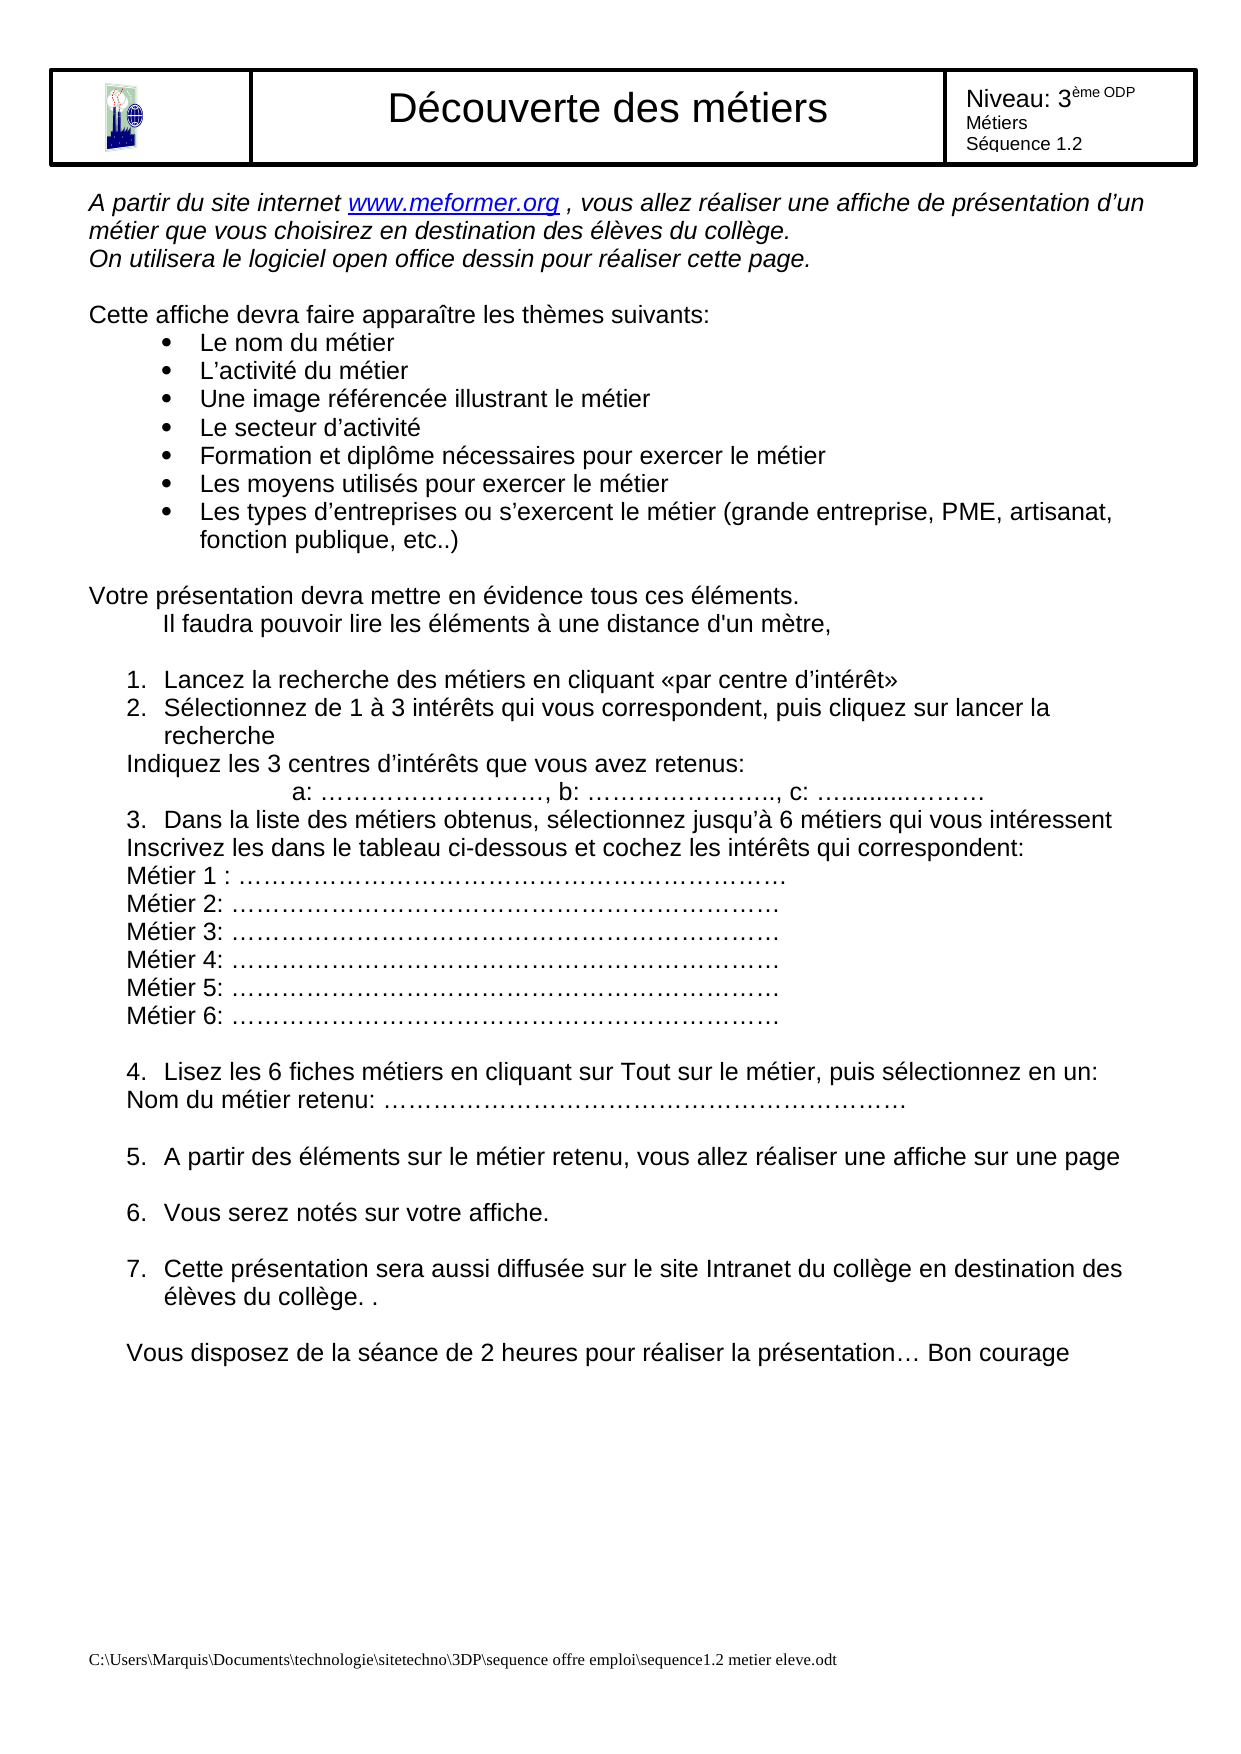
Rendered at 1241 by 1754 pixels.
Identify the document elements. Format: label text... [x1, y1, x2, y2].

text Votre présentation devra mettre en évidence tous ces éléments. [89, 582, 1151, 610]
list Vous serez notés sur votre affiche. [126, 1198, 1151, 1226]
list Le secteur d’activité [162, 413, 1151, 441]
list Les types d’entreprises ou s’exercent le métier (grande entreprise, PME, artisanat, fonction publique, etc..) [162, 498, 1151, 554]
text Inscrivez les dans le tableau ci-dessous et cochez les intérêts qui correspondent: [126, 834, 1151, 862]
text Nom du métier retenu: ……………………………………………………… [126, 1086, 1151, 1114]
text Métier 1 : ………………………………………………………… [126, 862, 1151, 890]
text Il faudra pouvoir lire les éléments à une distance d'un mètre, [89, 610, 1151, 638]
text Métier 4: ………………………………………………………… [126, 946, 1151, 974]
text Métier 5: ………………………………………………………… [126, 974, 1151, 1002]
text Métier 3: ………………………………………………………… [126, 918, 1151, 946]
text a: ………………………, b: ………………….., c: …..........……… [126, 778, 1151, 806]
text Métier 6: ………………………………………………………… [126, 1002, 1151, 1030]
list L’activité du métier [162, 357, 1151, 385]
text Vous disposez de la séance de 2 heures pour réaliser la présentation… Bon courage [126, 1338, 1151, 1366]
list Cette présentation sera aussi diffusée sur le site Intranet du collège en destination des élèves du collège. . [126, 1254, 1151, 1310]
list Sélectionnez de 1 à 3 intérêts qui vous correspondent, puis cliquez sur lancer la recherche [126, 694, 1151, 750]
text Indiquez les 3 centres d’intérêts que vous avez retenus: [126, 750, 1151, 778]
list Une image référencée illustrant le métier [162, 385, 1151, 413]
list A partir des éléments sur le métier retenu, vous allez réaliser une affiche sur une page [126, 1142, 1151, 1170]
list Dans la liste des métiers obtenus, sélectionnez jusqu’à 6 métiers qui vous intéressent [126, 806, 1151, 834]
text A partir du site internet www.meformer.org , vous allez réaliser une affiche de présentation d’un métier que vous choisirez en destination des élèves du collège. [89, 189, 1151, 245]
text On utilisera le logiciel open office dessin pour réaliser cette page. [89, 245, 1151, 273]
list Lisez les 6 fiches métiers en cliquant sur Tout sur le métier, puis sélectionnez en un: [126, 1058, 1151, 1086]
list Lancez la recherche des métiers en cliquant «par centre d’intérêt» [126, 666, 1151, 694]
text Métier 2: ………………………………………………………… [126, 890, 1151, 918]
list Les moyens utilisés pour exercer le métier [162, 469, 1151, 498]
list Le nom du métier [162, 329, 1151, 357]
text Cette affiche devra faire apparaître les thèmes suivants: [89, 301, 1151, 329]
list Formation et diplôme nécessaires pour exercer le métier [162, 441, 1151, 469]
